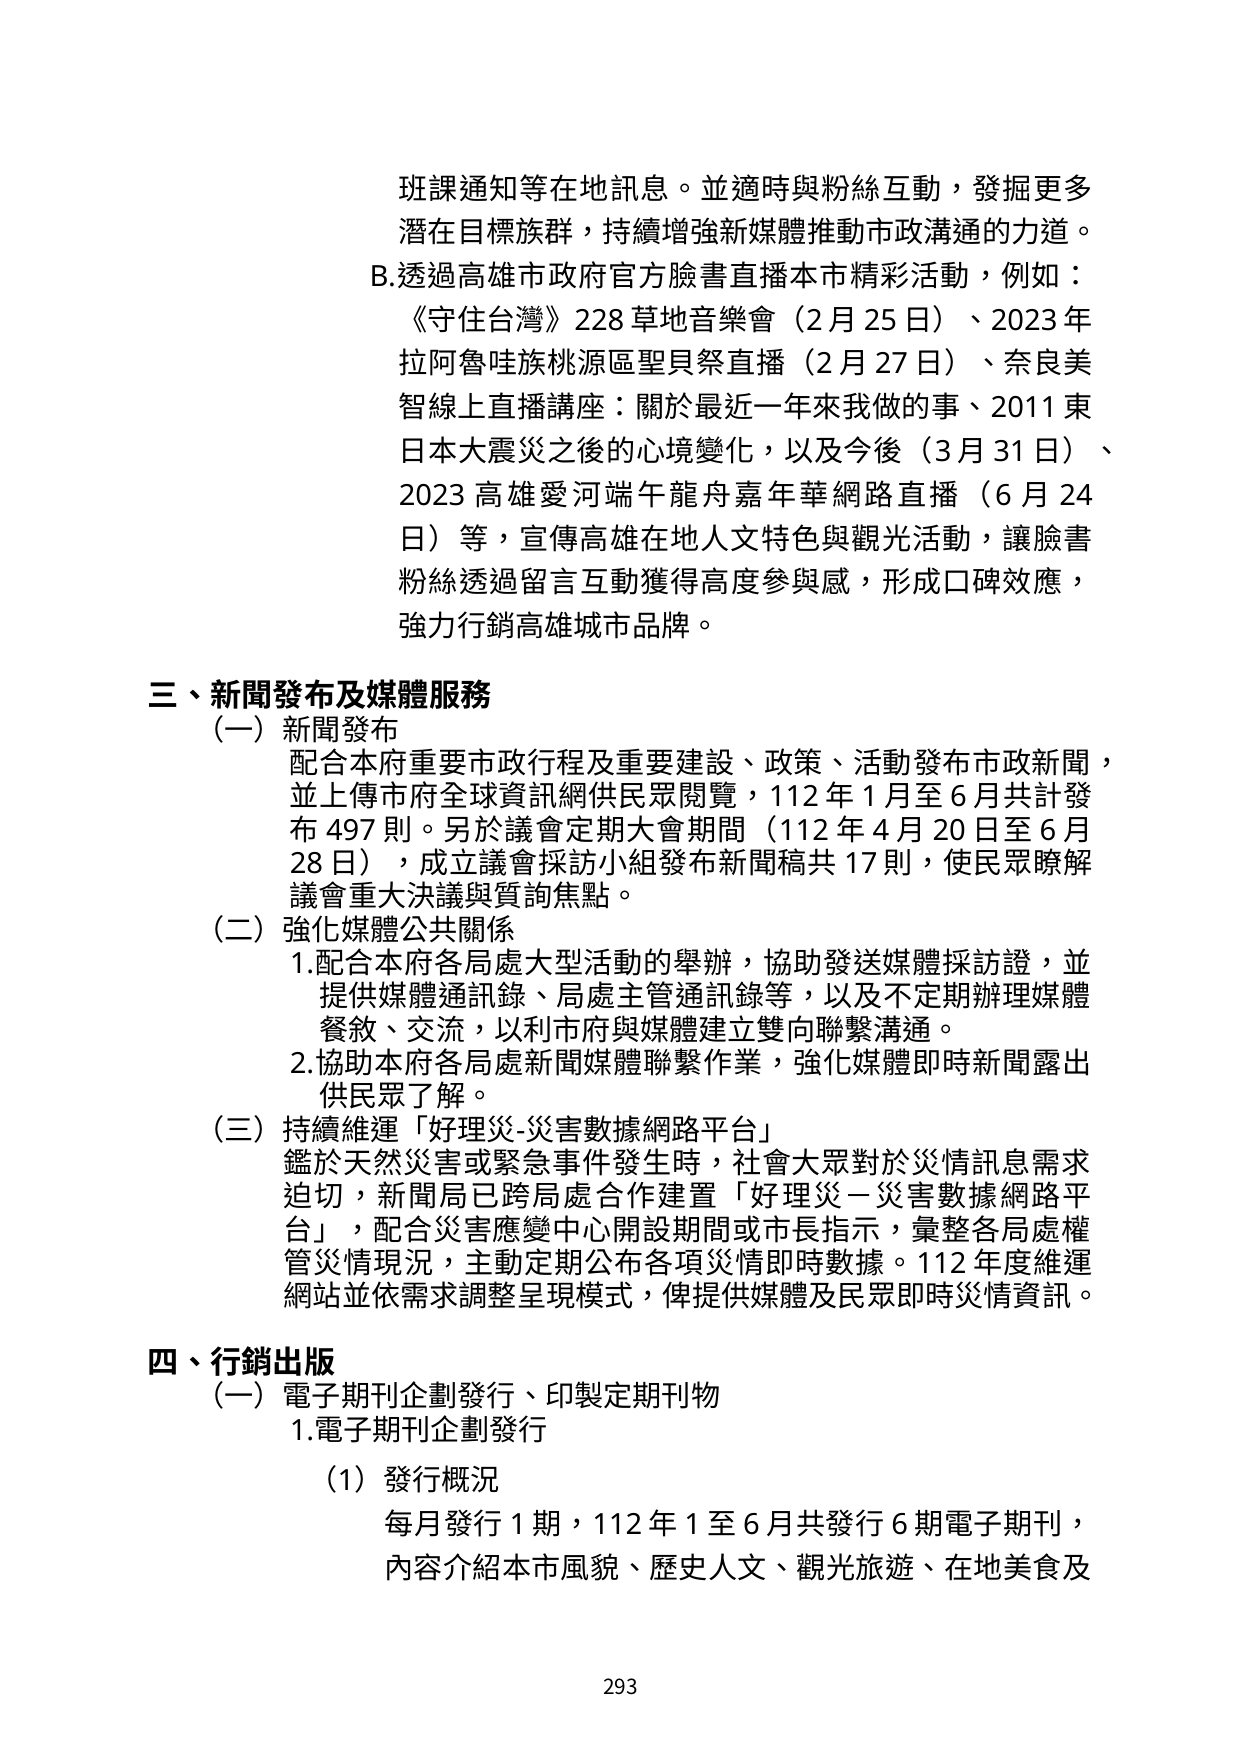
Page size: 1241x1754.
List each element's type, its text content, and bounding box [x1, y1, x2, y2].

list 每月發行1期，112年1至6月共發行6期電子期刊，內容介紹本市風貌、歷史人文、觀光旅遊、在地美食及38區地方特色等，提供民眾多面向認識高雄，加強城市行銷。 [384, 1491, 1092, 1578]
text 2.協助本府各局處新聞媒體聯繫作業，強化媒體即時新聞露出供民眾了解。 [289, 1047, 1092, 1113]
text 三、新聞發布及媒體服務 [148, 680, 1092, 713]
text （一）電子期刊企劃發行、印製定期刊物 [195, 1380, 1092, 1413]
text 鑑於天然災害或緊急事件發生時，社會大眾對於災情訊息需求迫切，新聞局已跨局處合作建置「好理災－災害數據網路平台」，配合災害應變中心開設期間或市長指示，彙整各局處權管災情現況，主動定期公布各項災情即時數據。112年度維運網站並依需求調整呈現模式，俾提供媒體及民眾即時災情資訊。 [283, 1147, 1092, 1313]
text 四、行銷出版 [148, 1347, 1092, 1380]
text 1.電子期刊企劃發行 [289, 1413, 1092, 1447]
text B.透過高雄市政府官方臉書直播本市精彩活動，例如：《守住台灣》228草地音樂會（2月25日）、2023年拉阿魯哇族桃源區聖貝祭直播（2月27日）、奈良美智線上直播講座：關於最近一年來我做的事、2011東日本大震災之後的心境變化，以及今後（3月31日）、2023高雄愛河端午龍舟嘉年華網路直播（6月24日）等，宣傳高雄在地人文特色與觀光活動，讓臉書粉絲透過留言互動獲得高度參與感，形成口碑效應，強力行銷高雄城市品牌。 [369, 243, 1092, 636]
text 1.配合本府各局處大型活動的舉辦，協助發送媒體採訪證，並提供媒體通訊錄、局處主管通訊錄等，以及不定期辦理媒體餐敘、交流，以利市府與媒體建立雙向聯繫溝通。 [289, 947, 1092, 1047]
list （1）發行概況 [162, 1447, 1092, 1491]
text A.截至112年6月底止計有逾48.8萬追蹤者。以生動活潑的文字、圖片或短片，發布本市重大政策與建設、自然與人文景觀、節慶與藝文活動等多元城市風貌，以及停限水民生資訊、天災和其他災害應變處理及停班課通知等在地訊息。並適時與粉絲互動，發掘更多潛在目標族群，持續增強新媒體推動市政溝通的力道。 [369, 155, 1092, 243]
text （二）強化媒體公共關係 [195, 913, 1092, 947]
text （一）新聞發布 [195, 713, 1092, 747]
text 配合本府重要市政行程及重要建設、政策、活動發布市政新聞，並上傳市府全球資訊網供民眾閱覽，112年1月至6月共計發布497則。另於議會定期大會期間（112年4月20日至6月28日），成立議會採訪小組發布新聞稿共17則，使民眾瞭解議會重大決議與質詢焦點。 [289, 747, 1092, 913]
text （三）持續維運「好理災-災害數據網路平台」 [195, 1113, 1092, 1147]
